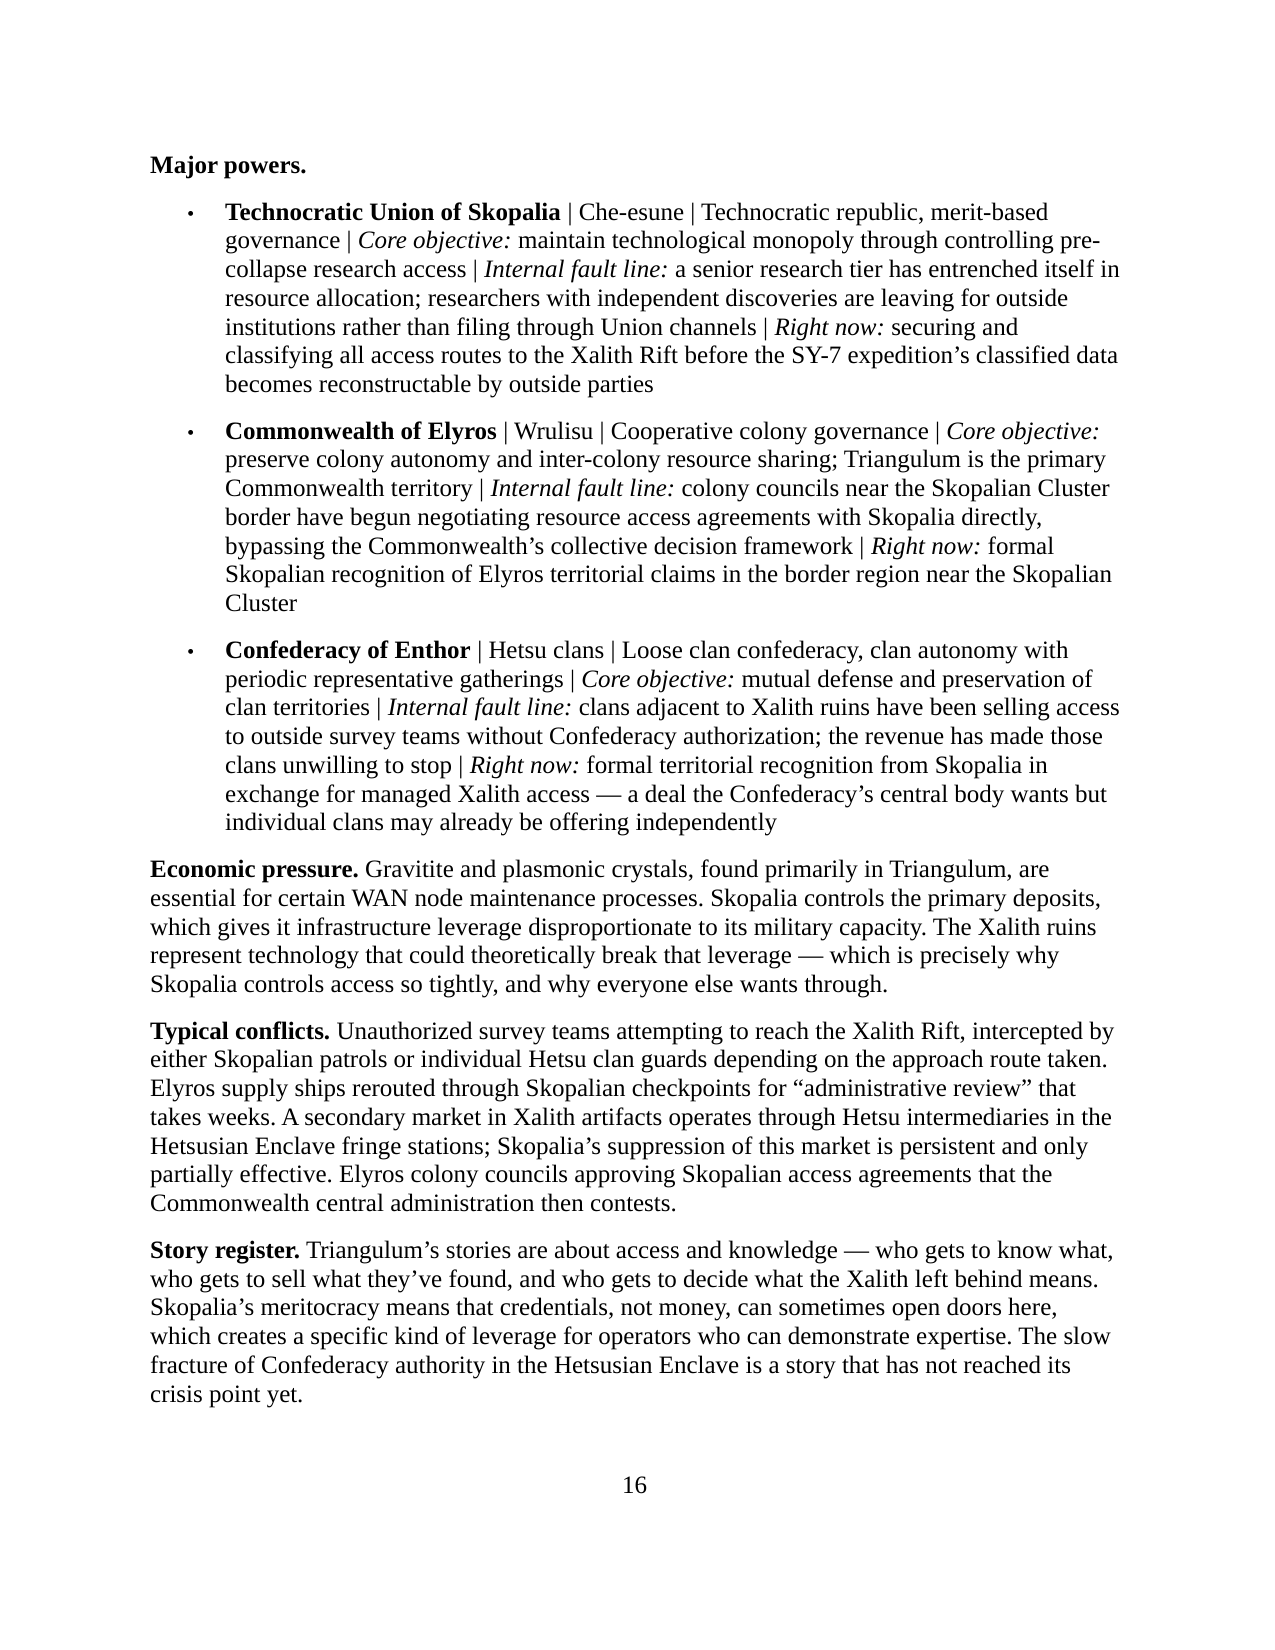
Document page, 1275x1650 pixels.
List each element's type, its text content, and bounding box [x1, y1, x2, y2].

text Economic pressure. Gravitite and plasmonic crystals, found primarily in Triangulum, are essential for certain WAN node maintenance processes. Skopalia controls the primary deposits, which gives it infrastructure leverage disproportionate to its military capacity. The Xalith ruins represent technology that could theoretically break that leverage — which is precisely why Skopalia controls access so tightly, and why everyone else wants through. [150, 854, 1125, 998]
text Typical conflicts. Unauthorized survey teams attempting to reach the Xalith Rift, intercepted by either Skopalian patrols or individual Hetsu clan guards depending on the approach route taken. Elyros supply ships rerouted through Skopalian checkpoints for “administrative review” that takes weeks. A secondary market in Xalith artifacts operates through Hetsu intermediaries in the Hetsusian Enclave fringe stations; Skopalia’s suppression of this market is persistent and only partially effective. Elyros colony councils approving Skopalian access agreements that the Commonwealth central administration then contests. [150, 1016, 1125, 1217]
list Technocratic Union of Skopalia | Che-esune | Technocratic republic, merit-based governance | Core objective: maintain technological monopoly through controlling pre-collapse research access | Internal fault line: a senior research tier has entrenched itself in resource allocation; researchers with independent discoveries are leaving for outside institutions rather than filing through Union channels | Right now: securing and classifying all access routes to the Xalith Rift before the SY-7 expedition’s classified data becomes reconstructable by outside parties [187, 197, 1125, 398]
list Commonwealth of Elyros | Wrulisu | Cooperative colony governance | Core objective: preserve colony autonomy and inter-colony resource sharing; Triangulum is the primary Commonwealth territory | Internal fault line: colony councils near the Skopalian Cluster border have begun negotiating resource access agreements with Skopalia directly, bypassing the Commonwealth’s collective decision framework | Right now: formal Skopalian recognition of Elyros territorial claims in the border region near the Skopalian Cluster [187, 416, 1125, 617]
list Confederacy of Enthor | Hetsu clans | Loose clan confederacy, clan autonomy with periodic representative gatherings | Core objective: mutual defense and preservation of clan territories | Internal fault line: clans adjacent to Xalith ruins have been selling access to outside survey teams without Confederacy authorization; the revenue has made those clans unwilling to stop | Right now: formal territorial recognition from Skopalia in exchange for managed Xalith access — a deal the Confederacy’s central body wants but individual clans may already be offering independently [187, 635, 1125, 836]
text Major powers. [150, 150, 1125, 179]
text Story register. Triangulum’s stories are about access and knowledge — who gets to know what, who gets to sell what they’ve found, and who gets to decide what the Xalith left behind means. Skopalia’s meritocracy means that credentials, not money, can sometimes open doors here, which creates a specific kind of leverage for operators who can demonstrate expertise. The slow fracture of Confederacy authority in the Hetsusian Enclave is a story that has not reached its crisis point yet. [150, 1235, 1125, 1407]
